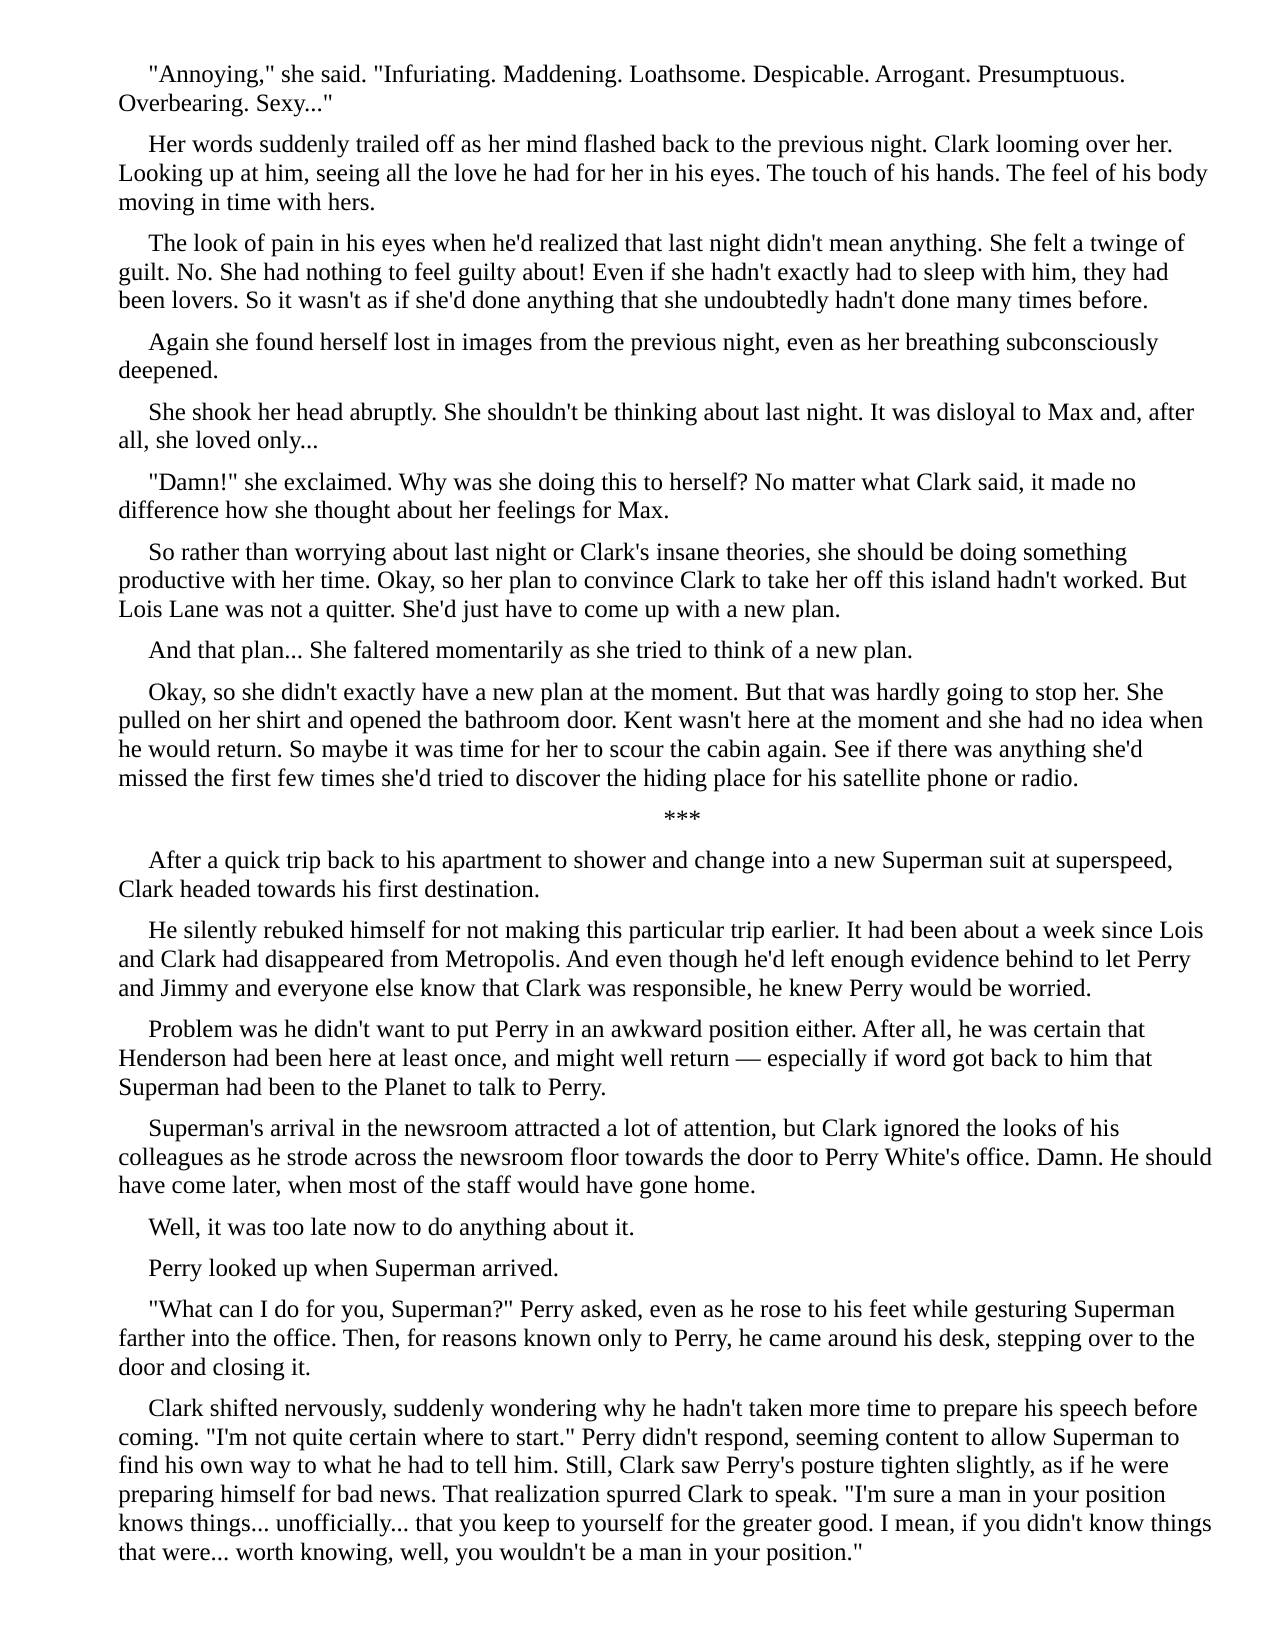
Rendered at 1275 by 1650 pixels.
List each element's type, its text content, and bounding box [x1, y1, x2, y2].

text After a quick trip back to his apartment to shower and change into a new Superman suit at superspeed, Clark headed towards his first destination. [118, 845, 1216, 903]
text Superman's arrival in the newsroom attracted a lot of attention, but Clark ignored the looks of his colleagues as he strode across the newsroom floor towards the door to Perry White's office. Damn. He should have come later, when most of the staff would have gone home. [118, 1113, 1216, 1199]
text *** [118, 804, 1216, 833]
text Problem was he didn't want to put Perry in an awkward position either. After all, he was certain that Henderson had been here at least once, and might well return — especially if word got back to him that Superman had been to the Planet to talk to Perry. [118, 1014, 1216, 1100]
text So rather than worrying about last night or Clark's insane theories, she should be doing something productive with her time. Okay, so her plan to convince Clark to take her off this island hadn't worked. But Lois Lane was not a quitter. She'd just have to come up with a new plan. [118, 537, 1216, 623]
text Clark shifted nervously, suddenly wondering why he hadn't taken more time to prepare his speech before coming. "I'm not quite certain where to start." Perry didn't respond, seeming content to allow Superman to find his own way to what he had to tell him. Still, Clark saw Perry's posture tighten slightly, as if he were preparing himself for bad news. That realization spurred Clark to speak. "I'm sure a man in your position knows things... unofficially... that you keep to yourself for the greater good. I mean, if you didn't know things that were... worth knowing, well, you wouldn't be a man in your position." [118, 1393, 1216, 1565]
text "Damn!" she exclaimed. Why was she doing this to herself? No matter what Clark said, it made no difference how she thought about her feelings for Max. [118, 467, 1216, 524]
text "What can I do for you, Superman?" Perry asked, even as he rose to his feet while gesturing Superman farther into the office. Then, for reasons known only to Perry, he came around his desk, stepping over to the door and closing it. [118, 1294, 1216, 1380]
text Again she found herself lost in images from the previous night, even as her breathing subconsciously deepened. [118, 327, 1216, 384]
text "Annoying," she said. "Infuriating. Maddening. Loathsome. Despicable. Arrogant. Presumptuous. Overbearing. Sexy..." [118, 59, 1216, 117]
text Okay, so she didn't exactly have a new plan at the moment. But that was hardly going to stop her. She pulled on her shirt and opened the bathroom door. Kent wasn't here at the moment and she had no idea when he would return. So maybe it was time for her to scour the cabin again. See if there was anything she'd missed the first few times she'd tried to discover the hiding place for his satellite phone or radio. [118, 677, 1216, 792]
text He silently rebuked himself for not making this particular trip earlier. It had been about a week since Lois and Clark had disappeared from Metropolis. And even though he'd left enough evidence behind to let Perry and Jimmy and everyone else know that Clark was responsible, he knew Perry would be worried. [118, 915, 1216, 1002]
text Her words suddenly trailed off as her mind flashed back to the previous night. Clark looming over her. Looking up at him, seeing all the love he had for her in his eyes. The touch of his hands. The feel of his body moving in time with hers. [118, 129, 1216, 215]
text And that plan... She faltered momentarily as she tried to think of a new plan. [118, 635, 1216, 664]
text Well, it was too late now to do anything about it. [118, 1212, 1216, 1240]
text She shook her head abruptly. She shouldn't be thinking about last night. It was disloyal to Max and, after all, she loved only... [118, 397, 1216, 454]
text The look of pain in his eyes when he'd realized that last night didn't mean anything. She felt a twinge of guilt. No. She had nothing to feel guilty about! Even if she hadn't exactly had to sleep with him, they had been lovers. So it wasn't as if she'd done anything that she undoubtedly hadn't done many times before. [118, 228, 1216, 314]
text Perry looked up when Superman arrived. [118, 1253, 1216, 1282]
